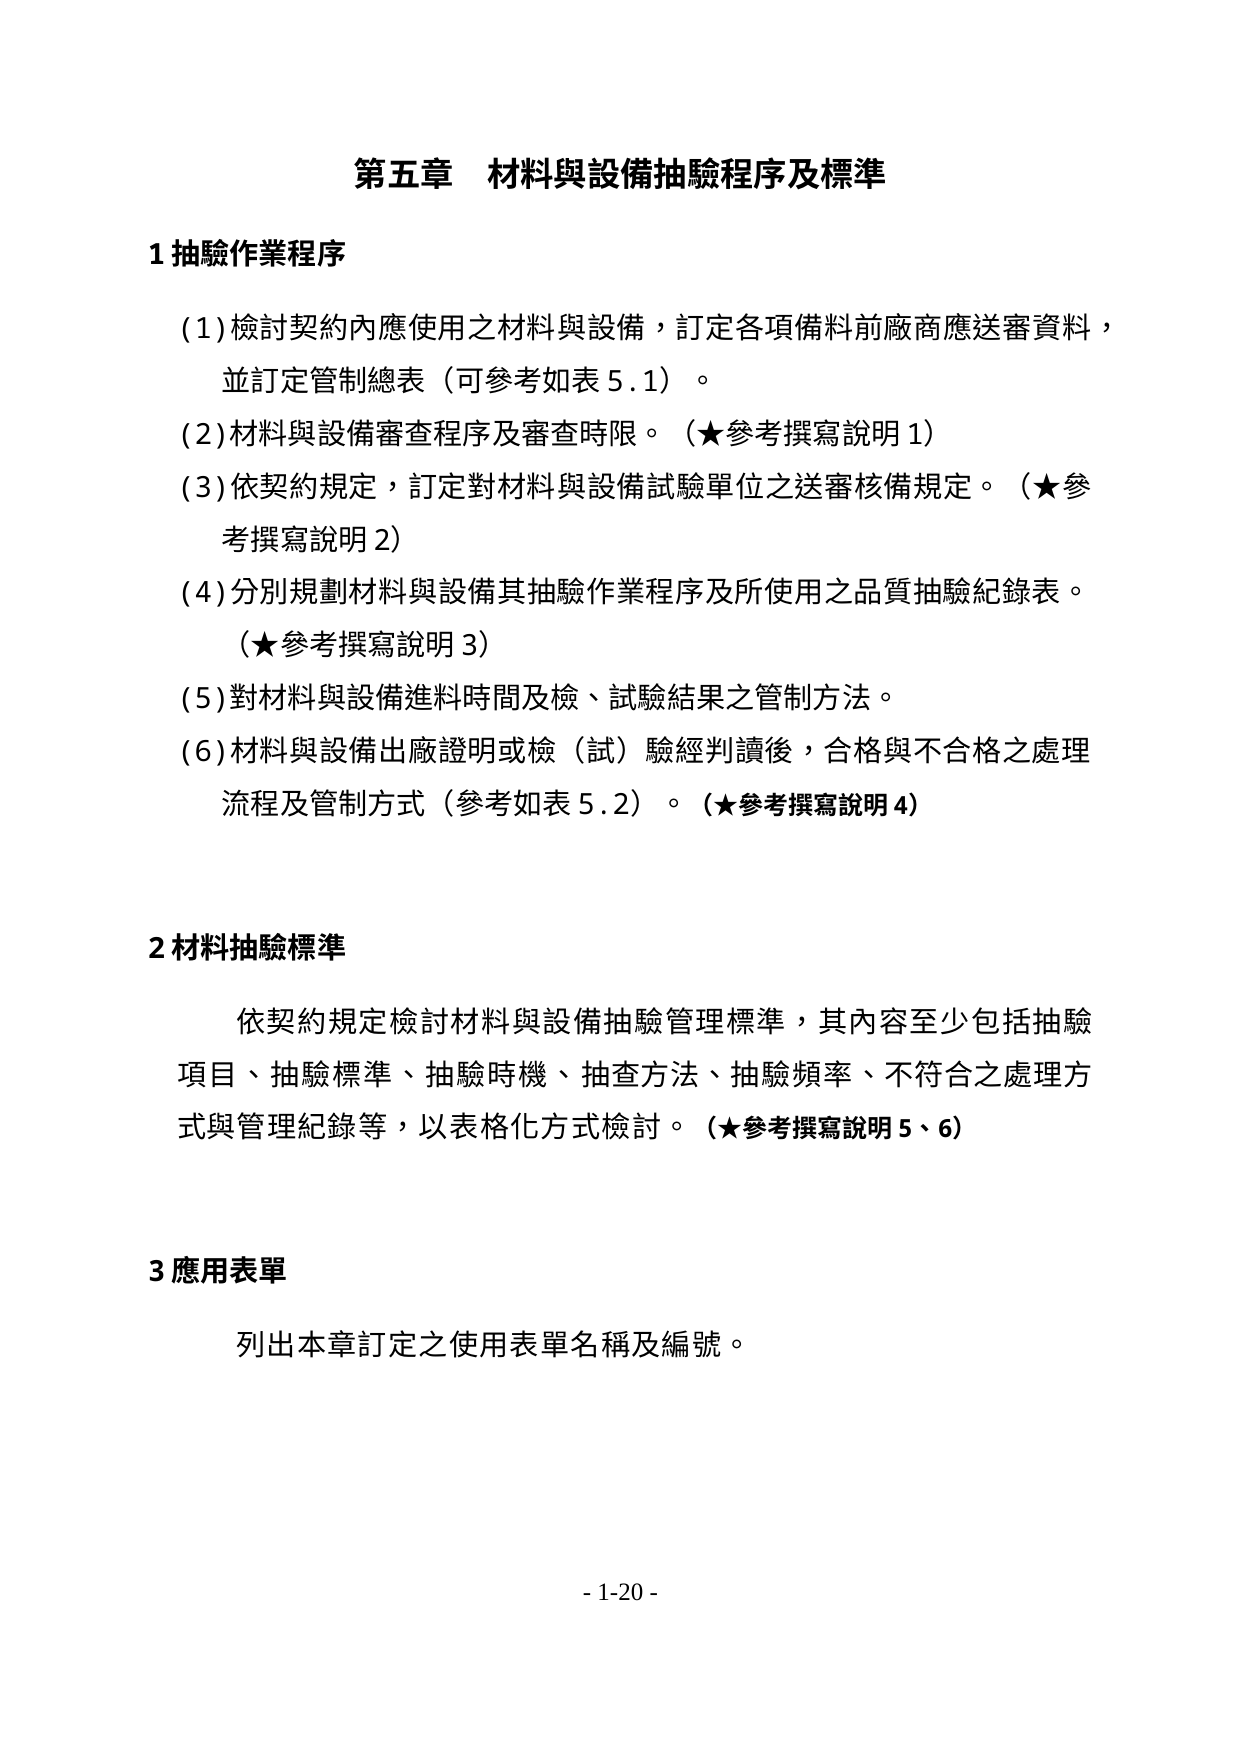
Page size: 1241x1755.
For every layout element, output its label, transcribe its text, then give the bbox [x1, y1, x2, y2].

text (3)依契約規定，訂定對材料與設備試驗單位之送審核備規定。（★參考撰寫說明2） [177, 463, 1093, 558]
text 第五章 材料與設備抽驗程序及標準 [148, 148, 1093, 196]
text 依契約規定檢討材料與設備抽驗管理標準，其內容至少包括抽驗項目、抽驗標準、抽驗時機、抽查方法、抽驗頻率、不符合之處理方式與管理紀錄等，以表格化方式檢討。（★參考撰寫說明5、6） [177, 998, 1093, 1146]
text (2)材料與設備審查程序及審查時限。（★參考撰寫說明1） [177, 410, 1093, 453]
text 1抽驗作業程序 [148, 230, 1093, 273]
text (6)材料與設備出廠證明或檢（試）驗經判讀後，合格與不合格之處理流程及管制方式（參考如表5.2）。（★參考撰寫說明4） [177, 728, 1093, 823]
text 列出本章訂定之使用表單名稱及編號。 [177, 1321, 1093, 1364]
text (5)對材料與設備進料時間及檢、試驗結果之管制方法。 [177, 675, 1093, 717]
text (1)檢討契約內應使用之材料與設備，訂定各項備料前廠商應送審資料，並訂定管制總表（可參考如表5.1）。 [177, 304, 1093, 400]
text 3應用表單 [148, 1247, 1093, 1290]
text (4)分別規劃材料與設備其抽驗作業程序及所使用之品質抽驗紀錄表。（★參考撰寫說明3） [177, 569, 1093, 664]
text 2材料抽驗標準 [148, 924, 1093, 967]
